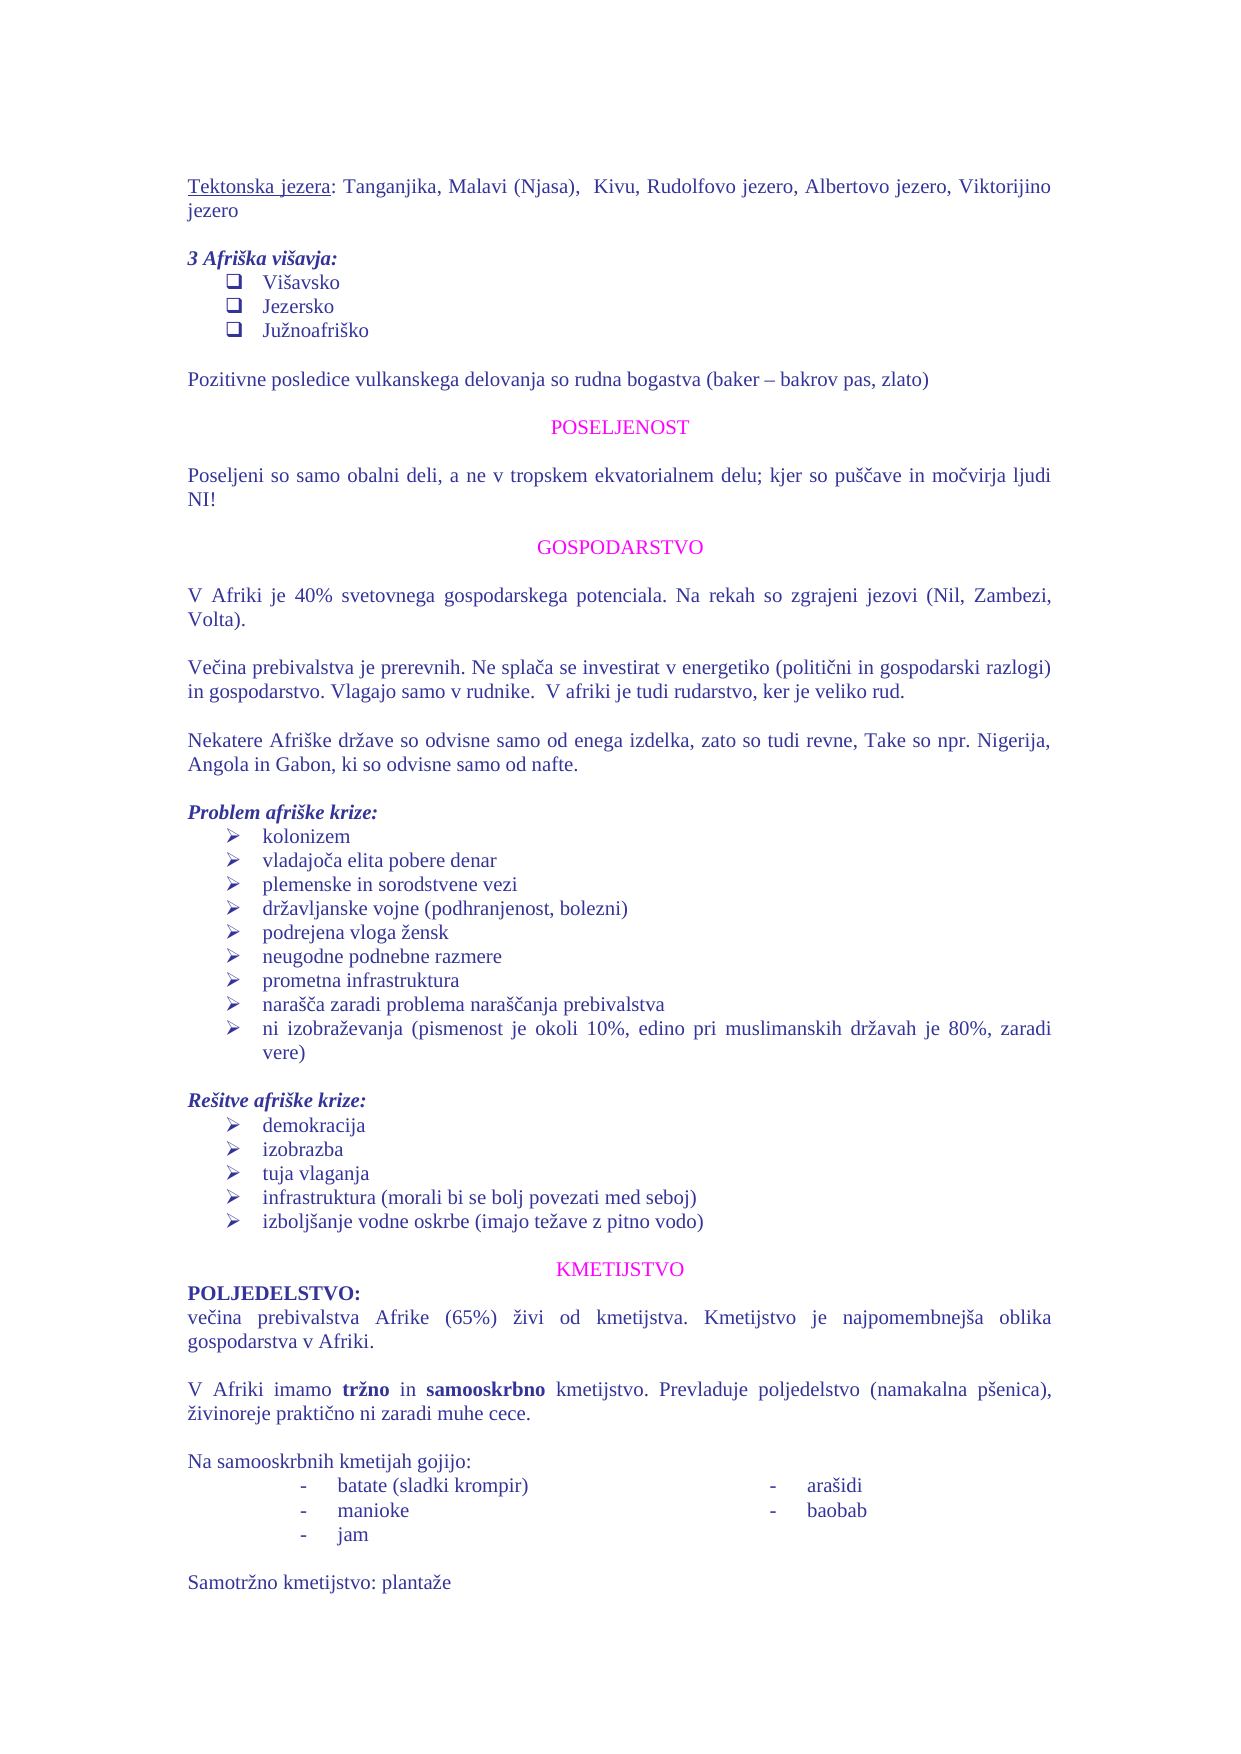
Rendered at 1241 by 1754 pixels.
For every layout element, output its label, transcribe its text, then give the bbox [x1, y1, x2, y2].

list manioke [300, 1497, 583, 1522]
text KMETIJSTVO [187, 1257, 1053, 1281]
list arašidi [769, 1473, 1053, 1497]
list narašča zaradi problema naraščanja prebivalstva [225, 992, 1053, 1016]
list kolonizem [225, 824, 1053, 848]
list batate (sladki krompir) [300, 1473, 583, 1497]
list izobrazba [225, 1137, 1053, 1161]
list podrejena vloga žensk [225, 920, 1053, 944]
list demokracija [225, 1112, 1053, 1137]
text V Afriki je 40% svetovnega gospodarskega potenciala. Na rekah so zgrajeni jezovi (Nil, Zambezi, Volta). [187, 583, 1053, 631]
text Tektonska jezera: Tanganjika, Malavi (Njasa), Kivu, Rudolfovo jezero, Albertovo jezero, Viktorijino jezero [187, 174, 1053, 222]
list jam [300, 1522, 583, 1546]
text POSELJENOST [187, 415, 1053, 439]
list tuja vlaganja [225, 1161, 1053, 1185]
text Poseljeni so samo obalni deli, a ne v tropskem ekvatorialnem delu; kjer so puščave in močvirja ljudi NI! [187, 463, 1053, 511]
list infrastruktura (morali bi se bolj povezati med seboj) [225, 1185, 1053, 1209]
text Problem afriške krize: [187, 800, 1053, 824]
list izboljšanje vodne oskrbe (imajo težave z pitno vodo) [225, 1209, 1053, 1233]
list Jezersko [225, 294, 1053, 318]
text V Afriki imamo tržno in samooskrbno kmetijstvo. Prevladuje poljedelstvo (namakalna pšenica), živinoreje praktično ni zaradi muhe cece. [187, 1377, 1053, 1425]
list vladajoča elita pobere denar [225, 848, 1053, 872]
list neugodne podnebne razmere [225, 944, 1053, 968]
text Nekatere Afriške države so odvisne samo od enega izdelka, zato so tudi revne, Take so npr. Nigerija, Angola in Gabon, ki so odvisne samo od nafte. [187, 727, 1053, 776]
list ni izobraževanja (pismenost je okoli 10%, edino pri muslimanskih državah je 80%, zaradi vere) [225, 1016, 1053, 1064]
list državljanske vojne (podhranjenost, bolezni) [225, 896, 1053, 920]
list baobab [769, 1497, 1053, 1522]
text POLJEDELSTVO: [187, 1281, 1053, 1305]
text Pozitivne posledice vulkanskega delovanja so rudna bogastva (baker – bakrov pas, zlato) [187, 367, 1053, 391]
list Višavsko [225, 270, 1053, 294]
text 3 Afriška višavja: [187, 246, 1053, 270]
text Večina prebivalstva je prerevnih. Ne splača se investirat v energetiko (politični in gospodarski razlogi) in gospodarstvo. Vlagajo samo v rudnike. V afriki je tudi rudarstvo, ker je veliko rud. [187, 655, 1053, 703]
text večina prebivalstva Afrike (65%) živi od kmetijstva. Kmetijstvo je najpomembnejša oblika gospodarstva v Afriki. [187, 1305, 1053, 1353]
list plemenske in sorodstvene vezi [225, 872, 1053, 896]
text Na samooskrbnih kmetijah gojijo: [187, 1449, 1053, 1473]
list prometna infrastruktura [225, 968, 1053, 992]
text GOSPODARSTVO [187, 535, 1053, 559]
text Rešitve afriške krize: [187, 1088, 1053, 1112]
text Samotržno kmetijstvo: plantaže [187, 1570, 1053, 1594]
list Južnoafriško [225, 318, 1053, 342]
